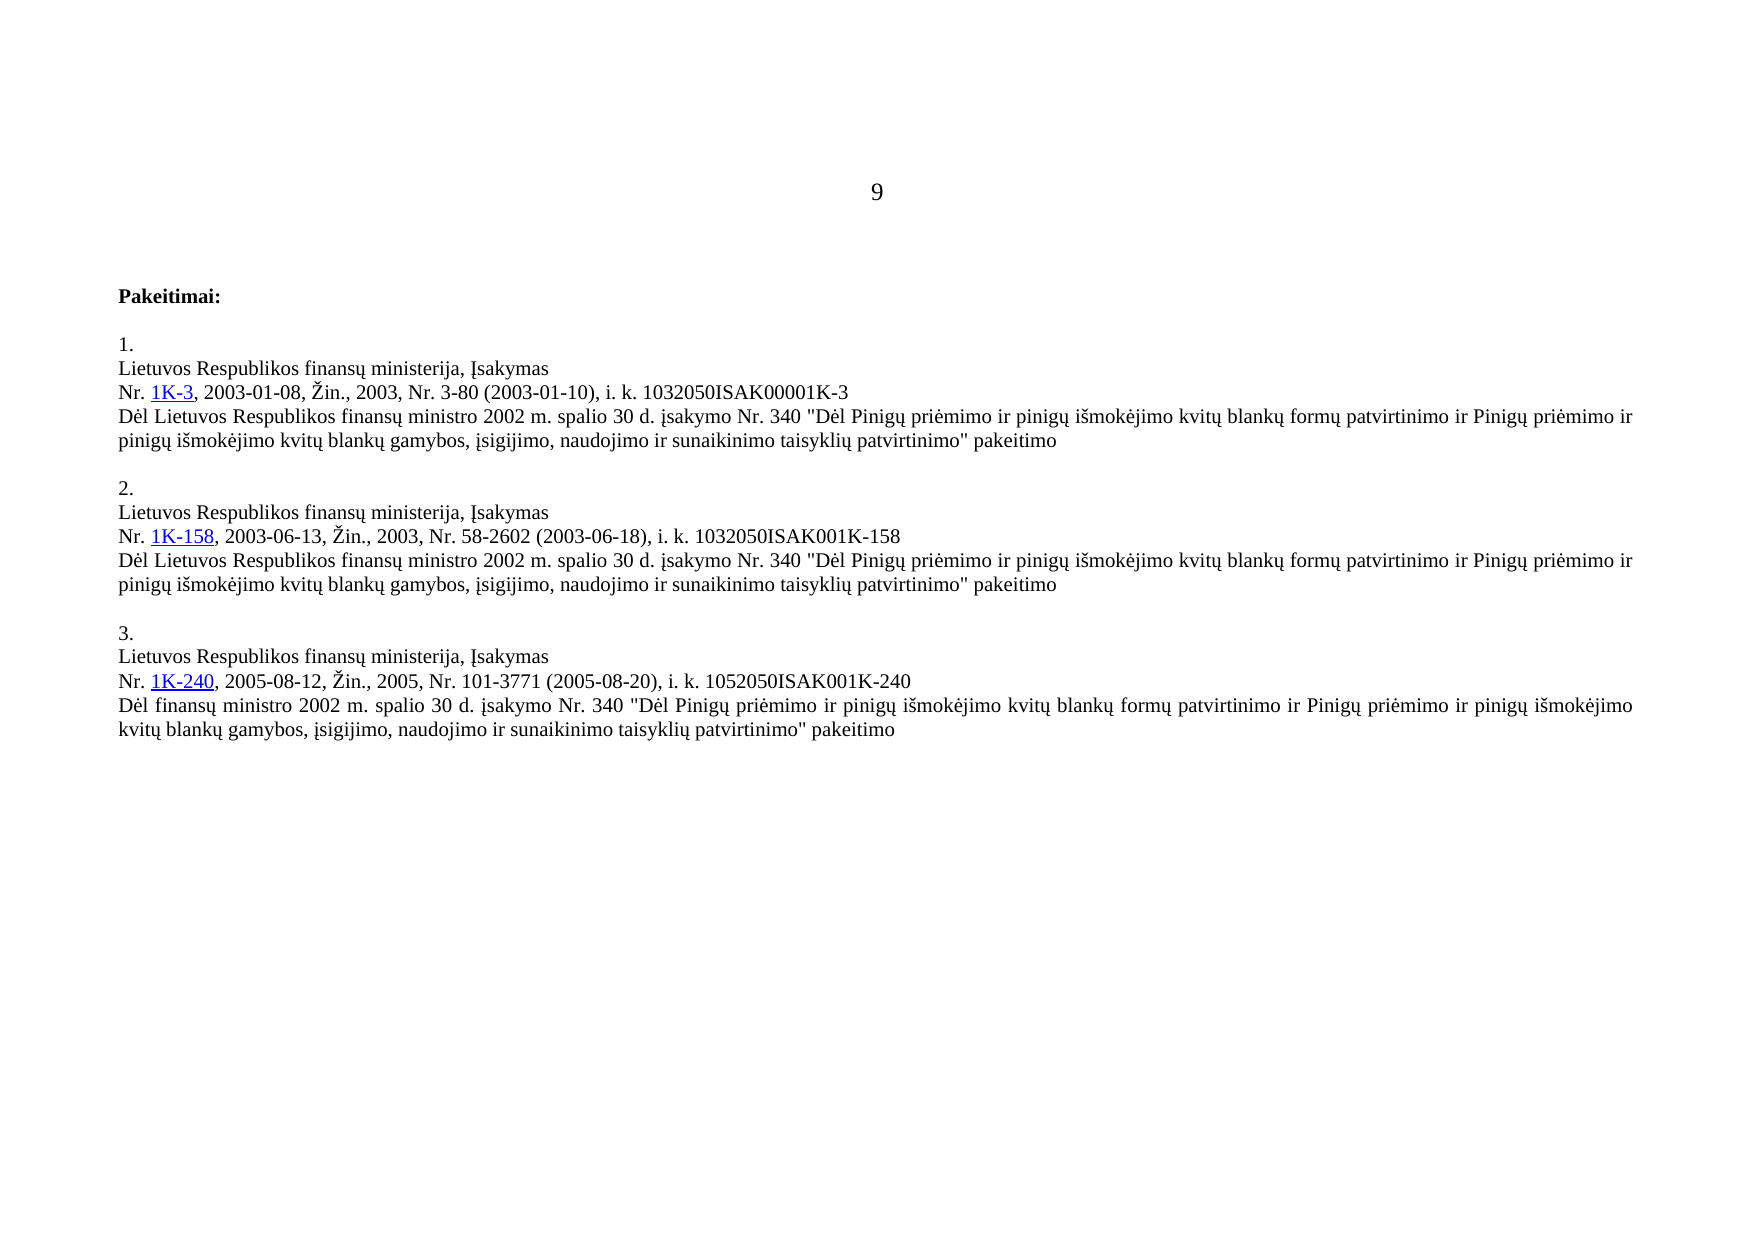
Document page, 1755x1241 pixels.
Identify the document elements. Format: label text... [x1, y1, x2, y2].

text Pakeitimai: [118, 283, 1636, 308]
text Lietuvos Respublikos finansų ministerija, Įsakymas [118, 356, 1636, 380]
text Nr. 1K-3, 2003-01-08, Žin., 2003, Nr. 3-80 (2003-01-10), i. k. 1032050ISAK00001K-3 [118, 380, 1636, 404]
text 2. [118, 476, 1636, 500]
text Dėl Lietuvos Respublikos finansų ministro 2002 m. spalio 30 d. įsakymo Nr. 340 "Dėl Pinigų priėmimo ir pinigų išmokėjimo kvitų blankų formų patvirtinimo ir Pinigų priėmimo ir pinigų išmokėjimo kvitų blankų gamybos, įsigijimo, naudojimo ir sunaikinimo taisyklių patvirtinimo" pakeitimo [118, 404, 1636, 452]
text Lietuvos Respublikos finansų ministerija, Įsakymas [118, 500, 1636, 524]
text Nr. 1K-240, 2005-08-12, Žin., 2005, Nr. 101-3771 (2005-08-20), i. k. 1052050ISAK001K-240 [118, 668, 1636, 693]
text Nr. 1K-158, 2003-06-13, Žin., 2003, Nr. 58-2602 (2003-06-18), i. k. 1032050ISAK001K-158 [118, 524, 1636, 548]
text Dėl Lietuvos Respublikos finansų ministro 2002 m. spalio 30 d. įsakymo Nr. 340 "Dėl Pinigų priėmimo ir pinigų išmokėjimo kvitų blankų formų patvirtinimo ir Pinigų priėmimo ir pinigų išmokėjimo kvitų blankų gamybos, įsigijimo, naudojimo ir sunaikinimo taisyklių patvirtinimo" pakeitimo [118, 548, 1636, 596]
text Dėl finansų ministro 2002 m. spalio 30 d. įsakymo Nr. 340 "Dėl Pinigų priėmimo ir pinigų išmokėjimo kvitų blankų formų patvirtinimo ir Pinigų priėmimo ir pinigų išmokėjimo kvitų blankų gamybos, įsigijimo, naudojimo ir sunaikinimo taisyklių patvirtinimo" pakeitimo [118, 693, 1636, 741]
text 3. [118, 620, 1636, 644]
text Lietuvos Respublikos finansų ministerija, Įsakymas [118, 644, 1636, 668]
text 1. [118, 332, 1636, 356]
